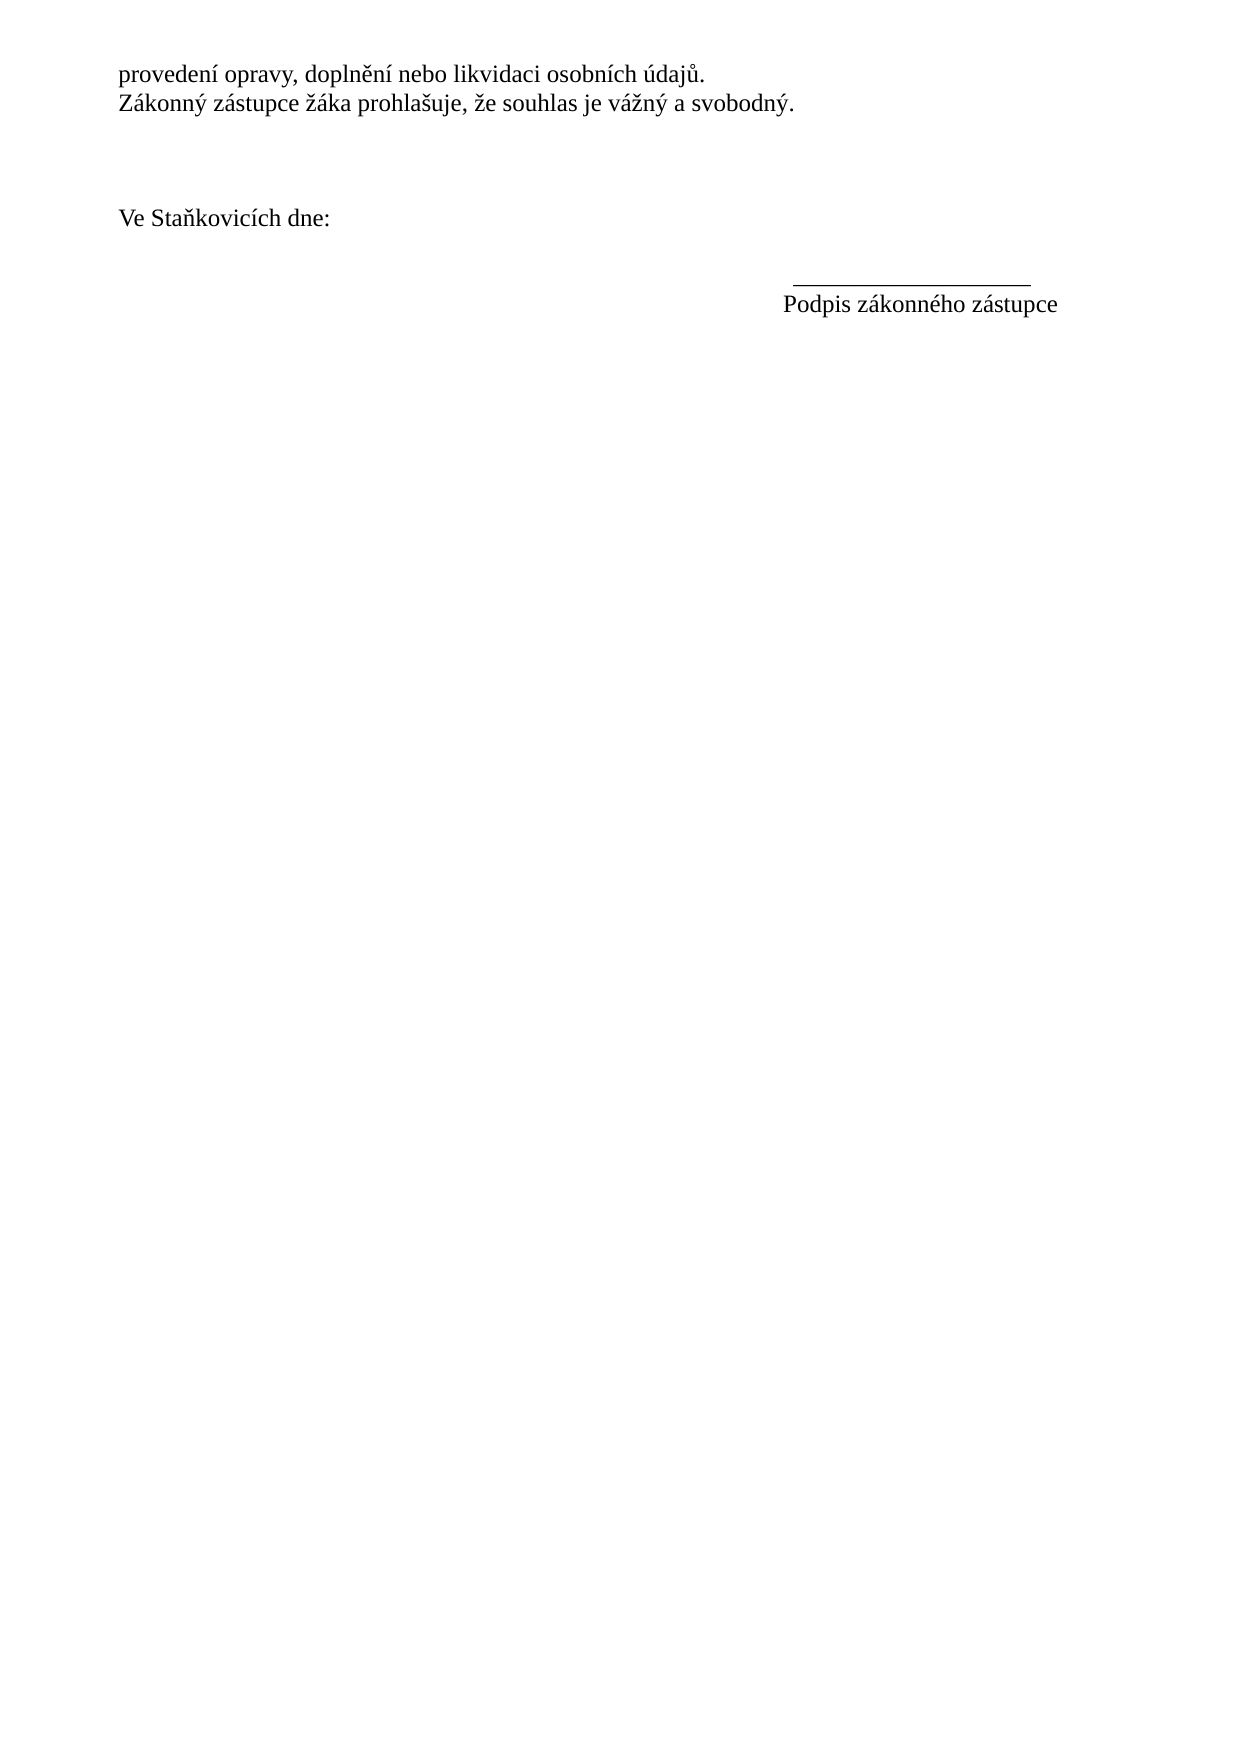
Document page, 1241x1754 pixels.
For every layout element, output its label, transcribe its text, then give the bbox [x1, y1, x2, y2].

text Podpis zákonného zástupce [118, 289, 1122, 318]
text Zákonný zástupce žáka prohlašuje, že souhlas je vážný a svobodný. [118, 88, 1122, 117]
text ­­­­­ ___________________ [118, 260, 1122, 289]
text Ve Staňkovicích dne: [118, 203, 1122, 232]
text provedení opravy, doplnění nebo likvidaci osobních údajů. [118, 59, 1122, 88]
